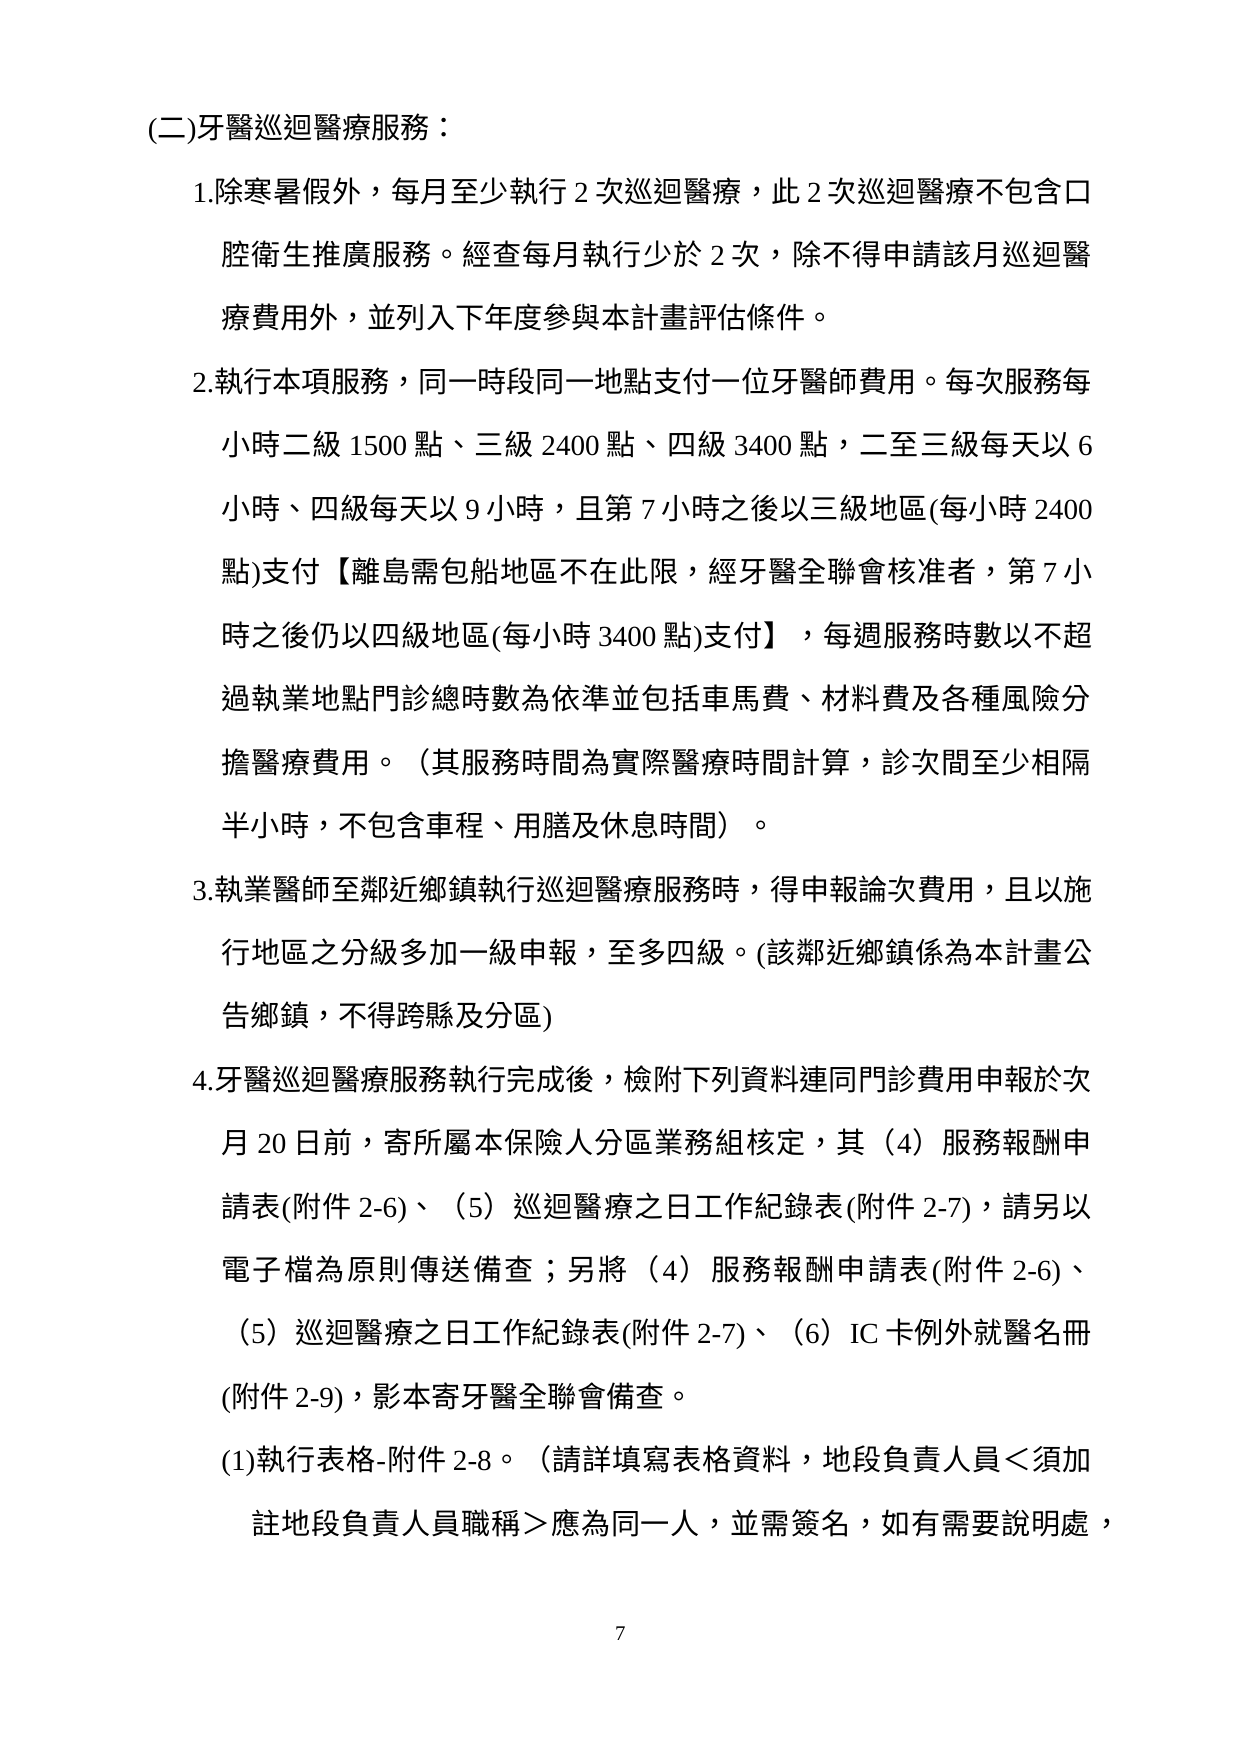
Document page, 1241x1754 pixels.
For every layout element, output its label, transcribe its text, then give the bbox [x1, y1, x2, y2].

text 2.執行本項服務，同一時段同一地點支付一位牙醫師費用。每次服務每小時二級1500點、三級2400點、四級3400點，二至三級每天以6小時、四級每天以9小時，且第7小時之後以三級地區(每小時2400點)支付【離島需包船地區不在此限，經牙醫全聯會核准者，第7小時之後仍以四級地區(每小時3400點)支付】，每週服務時數以不超過執業地點門診總時數為依準並包括車馬費、材料費及各種風險分擔醫療費用。（其服務時間為實際醫療時間計算，診次間至少相隔半小時，不包含車程、用膳及休息時間）。 [192, 358, 1093, 845]
text 4.牙醫巡迴醫療服務執行完成後，檢附下列資料連同門診費用申報於次月20日前，寄所屬本保險人分區業務組核定，其（4）服務報酬申請表(附件2-6)、（5）巡迴醫療之日工作紀錄表(附件2-7)，請另以電子檔為原則傳送備查；另將（4）服務報酬申請表(附件2-6)、（5）巡迴醫療之日工作紀錄表(附件2-7)、（6）IC卡例外就醫名冊(附件2-9)，影本寄牙醫全聯會備查。 [192, 1056, 1093, 1416]
text 1.除寒暑假外，每月至少執行2次巡迴醫療，此2次巡迴醫療不包含口腔衛生推廣服務。經查每月執行少於2次，除不得申請該月巡迴醫療費用外，並列入下年度參與本計畫評估條件。 [192, 168, 1093, 337]
text (1)執行表格-附件2-8。（請詳填寫表格資料，地段負責人員＜須加註地段負責人員職稱＞應為同一人，並需簽名，如有需要說明處，請於表格空白部分填寫）。 [221, 1437, 1093, 1543]
text 3.執業醫師至鄰近鄉鎮執行巡迴醫療服務時，得申報論次費用，且以施行地區之分級多加一級申報，至多四級。(該鄰近鄉鎮係為本計畫公告鄉鎮，不得跨縣及分區) [192, 866, 1093, 1035]
text (二)牙醫巡迴醫療服務： [148, 105, 1093, 147]
